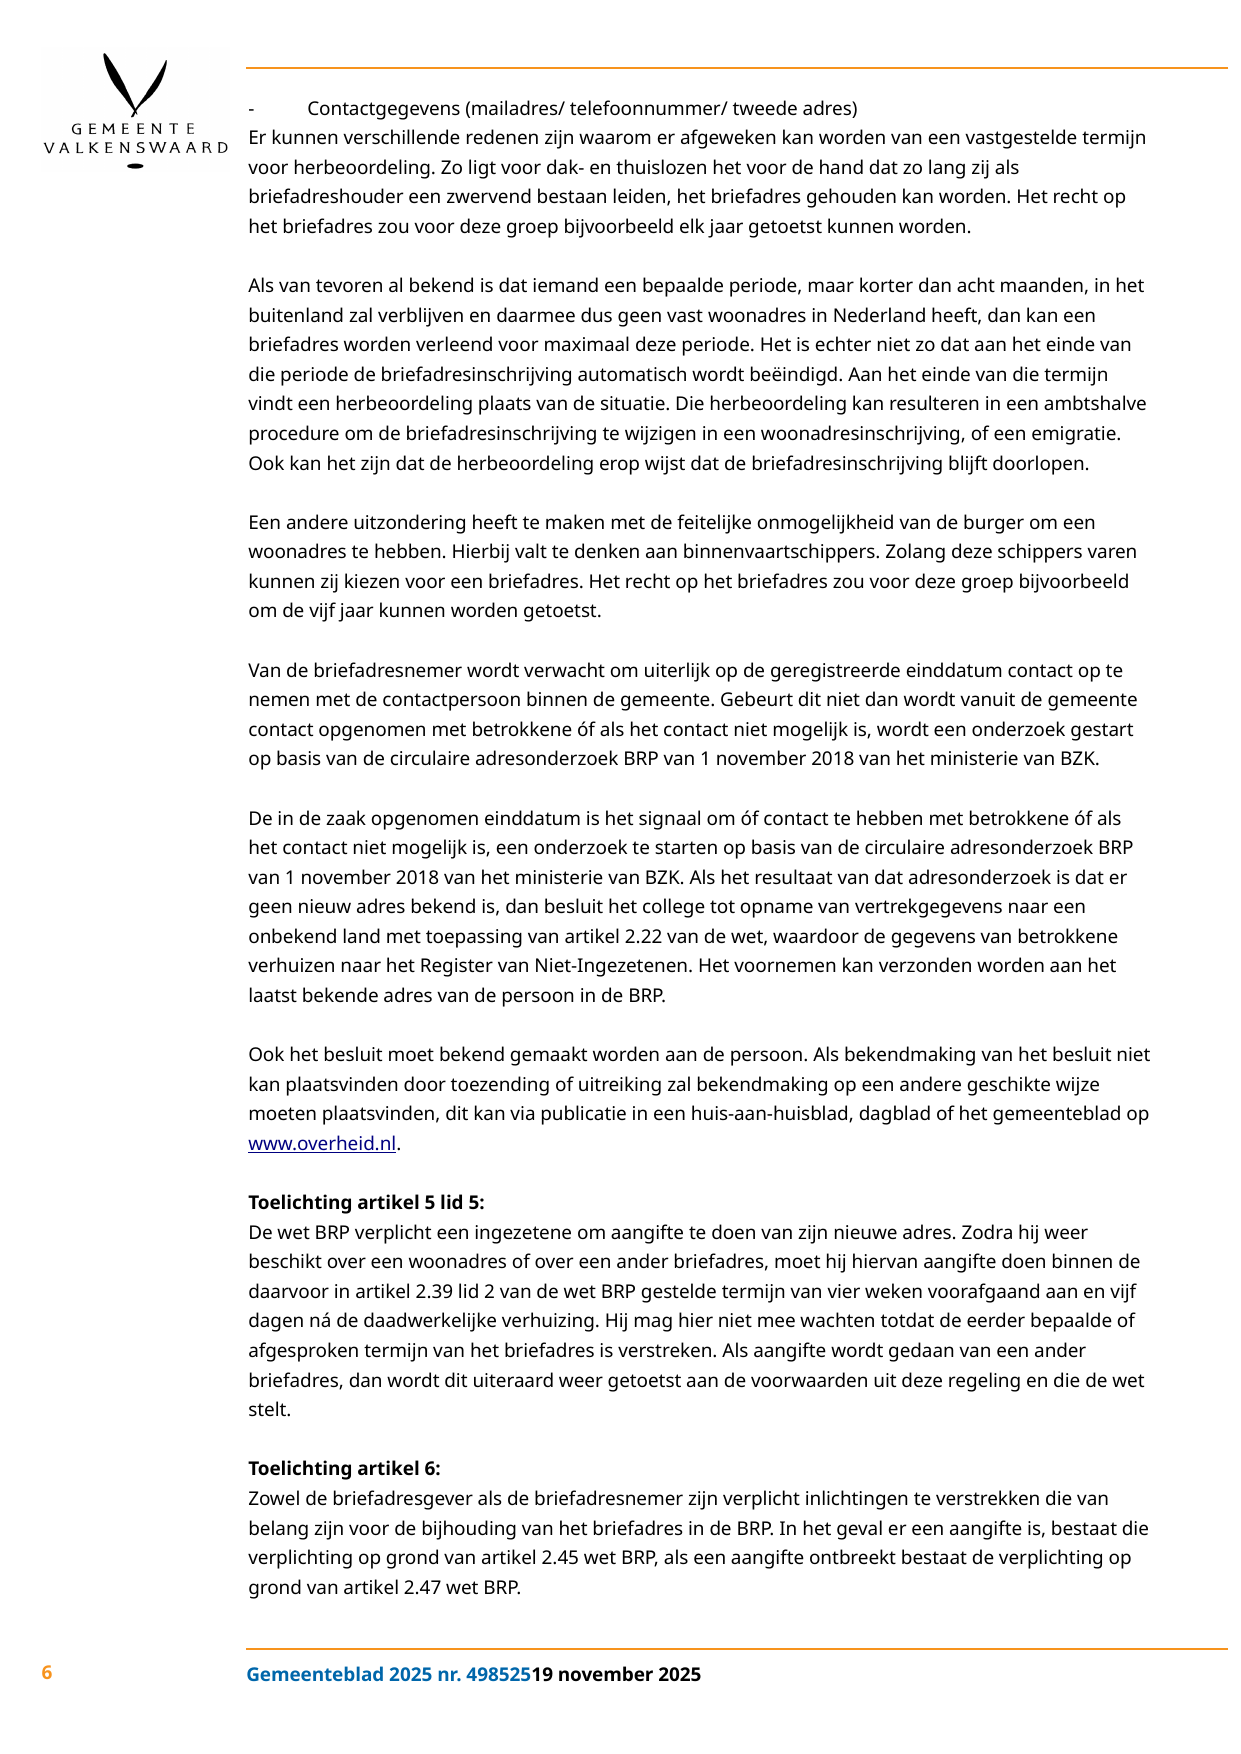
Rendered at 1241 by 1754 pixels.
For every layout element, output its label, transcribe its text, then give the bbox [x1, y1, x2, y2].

text Een andere uitzondering heeft te maken met de feitelijke onmogelijkheid van de burger om een woonadres te hebben. Hierbij valt te denken aan binnenvaartschippers. Zolang deze schippers varen kunnen zij kiezen voor een briefadres. Het recht op het briefadres zou voor deze groep bijvoorbeeld om de vijf jaar kunnen worden getoetst. [248, 509, 1152, 623]
text De in de zaak opgenomen einddatum is het signaal om óf contact te hebben met betrokkene óf als het contact niet mogelijk is, een onderzoek te starten op basis van de circulaire adresonderzoek BRP van 1 november 2018 van het ministerie van BZK. Als het resultaat van dat adresonderzoek is dat er geen nieuw adres bekend is, dan besluit het college tot opname van vertrekgegevens naar een onbekend land met toepassing van artikel 2.22 van de wet, waardoor de gegevens van betrokkene verhuizen naar het Register van Niet-Ingezetenen. Het voornemen kan verzonden worden aan het laatst bekende adres van de persoon in de BRP. [248, 805, 1152, 1008]
text Als van tevoren al bekend is dat iemand een bepaalde periode, maar korter dan acht maanden, in het buitenland zal verblijven en daarmee dus geen vast woonadres in Nederland heeft, dan kan een briefadres worden verleend voor maximaal deze periode. Het is echter niet zo dat aan het einde van die periode de briefadresinschrijving automatisch wordt beëindigd. Aan het einde van die termijn vindt een herbeoordeling plaats van de situatie. Die herbeoordeling kan resulteren in een ambtshalve procedure om de briefadresinschrijving te wijzigen in een woonadresinschrijving, of een emigratie. Ook kan het zijn dat de herbeoordeling erop wijst dat de briefadresinschrijving blijft doorlopen. [248, 272, 1152, 476]
text De wet BRP verplicht een ingezetene om aangifte te doen van zijn nieuwe adres. Zodra hij weer beschikt over een woonadres of over een ander briefadres, moet hij hiervan aangifte doen binnen de daarvoor in artikel 2.39 lid 2 van de wet BRP gestelde termijn van vier weken voorafgaand aan en vijf dagen ná de daadwerkelijke verhuizing. Hij mag hier niet mee wachten totdat de eerder bepaalde of afgesproken termijn van het briefadres is verstreken. Als aangifte wordt gedaan van een ander briefadres, dan wordt dit uiteraard weer getoetst aan de voorwaarden uit deze regeling en die de wet stelt. [248, 1219, 1152, 1422]
text Er kunnen verschillende redenen zijn waarom er afgeweken kan worden van een vastgestelde termijn voor herbeoordeling. Zo ligt voor dak- en thuislozen het voor de hand dat zo lang zij als briefadreshouder een zwervend bestaan leiden, het briefadres gehouden kan worden. Het recht op het briefadres zou voor deze groep bijvoorbeeld elk jaar getoetst kunnen worden. [248, 124, 1152, 239]
text Toelichting artikel 5 lid 5: [248, 1189, 1152, 1215]
picture [41, 47, 231, 172]
text Van de briefadresnemer wordt verwacht om uiterlijk op de geregistreerde einddatum contact op te nemen met de contactpersoon binnen de gemeente. Gebeurt dit niet dan wordt vanuit de gemeente contact opgenomen met betrokkene óf als het contact niet mogelijk is, wordt een onderzoek gestart op basis van de circulaire adresonderzoek BRP van 1 november 2018 van het ministerie van BZK. [248, 657, 1152, 771]
text Zowel de briefadresgever als de briefadresnemer zijn verplicht inlichtingen te verstrekken die van belang zijn voor de bijhouding van het briefadres in de BRP. In het geval er een aangifte is, bestaat die verplichting op grond van artikel 2.45 wet BRP, als een aangifte ontbreekt bestaat de verplichting op grond van artikel 2.47 wet BRP. [248, 1485, 1152, 1600]
list Contactgegevens (mailadres/ telefoonnummer/ tweede adres) [248, 95, 1152, 121]
text Toelichting artikel 6: [248, 1456, 1152, 1481]
text Ook het besluit moet bekend gemaakt worden aan de persoon. Als bekendmaking van het besluit niet kan plaatsvinden door toezending of uitreiking zal bekendmaking op een andere geschikte wijze moeten plaatsvinden, dit kan via publicatie in een huis-aan-huisblad, dagblad of het gemeenteblad op www.overheid.nl. [248, 1041, 1152, 1156]
